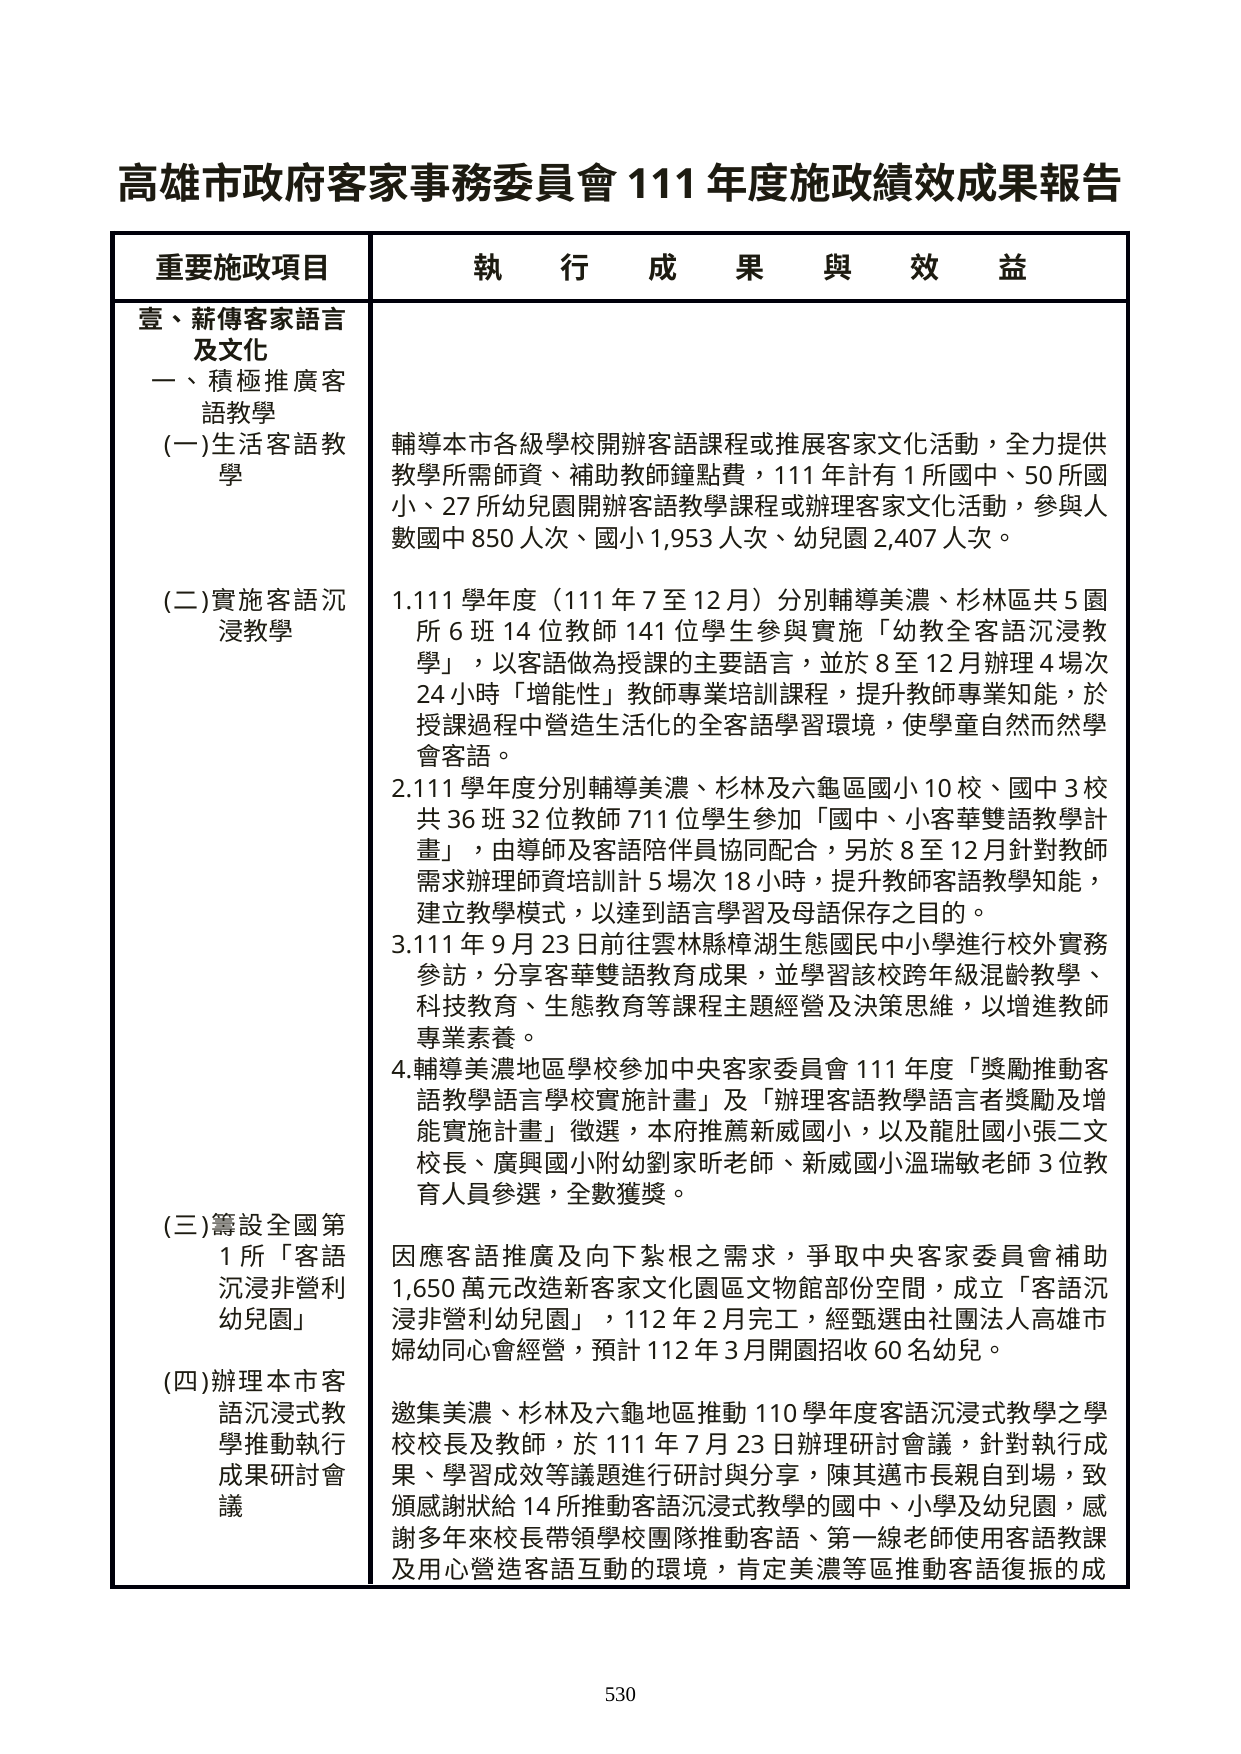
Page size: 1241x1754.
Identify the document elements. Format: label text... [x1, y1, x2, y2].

table_cell 輔導本市各級學校開辦客語課程或推展客家文化活動，全力提供教學所需師資、補助教師鐘點費，111年計有1所國中、50所國小、27所幼兒園開辦客語教學課程或辦理客家文化活動，參與人數國中850人次、國小1,953人次、幼兒園2,407人次。 1.111學年度（111年7至12月）分別輔導美濃、杉林區共5園所6班14位教師141位學生參與實施「幼教全客語沉浸教學」，以客語做為授課的主要語言，並於8至12月辦理4場次24小時「增能性」教師專業培訓課程，提升教師專業知能，於授課過程中營造生活化的全客語學習環境，使學童自然而然學會客語。 2.111學年度分別輔導美濃、杉林及六龜區國小10校、國中3校共36班32位教師711位學生參加「國中、小客華雙語教學計畫」，由導師及客語陪伴員協同配合，另於8至12月針對教師需求辦理師資培訓計5場次18小時，提升教師客語教學知能，建立教學模式，以達到語言學習及母語保存之目的。 3.111年9月23日前往雲林縣樟湖生態國民中小學進行校外實務參訪，分享客華雙語教育成果，並學習該校跨年級混齡教學、科技教育、生態教育等課程主題經營及決策思維，以增進教師專業素養。 4.輔導美濃地區學校參加中央客家委員會111年度「獎勵推動客語教學語言學校實施計畫」及「辦理客語教學語言者獎勵及增能實施計畫」徵選，本府推薦新威國小，以及龍肚國小張二文校長、廣興國小附幼劉家昕老師、新威國小溫瑞敏老師3位教育人員參選，全數獲獎。 因應客語推廣及向下紮根之需求，爭取中央客家委員會補助1,650萬元改造新客家文化園區文物館部份空間，成立「客語沉浸非營利幼兒園」，112年2月完工，經甄選由社團法人高雄市婦幼同心會經營，預計112年3月開園招收60名幼兒。 邀集美濃、杉林及六龜地區推動110學年度客語沉浸式教學之學校校長及教師，於111年7月23日辦理研討會議，針對執行成果、學習成效等議題進行研討與分享，陳其邁市長親自到場，致頒感謝狀給14所推動客語沉浸式教學的國中、小學及幼兒園，感謝多年來校長帶領學校團隊推動客語、第一線老師使用客語教課及用心營造客語互動的環境，肯定美濃等區推動客語復振的成 [373, 303, 1126, 1584]
table_header 重要施政項目 [115, 235, 368, 298]
text 高雄市政府客家事務委員會111年度施政績效成果報告 [116, 137, 1124, 212]
table_header 執 行 成 果 與 效 益 [373, 235, 1126, 298]
table_cell 壹、薪傳客家語言及文化 一、積極推廣客語教學 (一)生活客語教學 (二)實施客語沉浸教學 (三)籌設全國第1所「客語沉浸非營利幼兒園」 (四)辦理本市客語沉浸式教學推動執行成果研討會議 [115, 303, 368, 1584]
